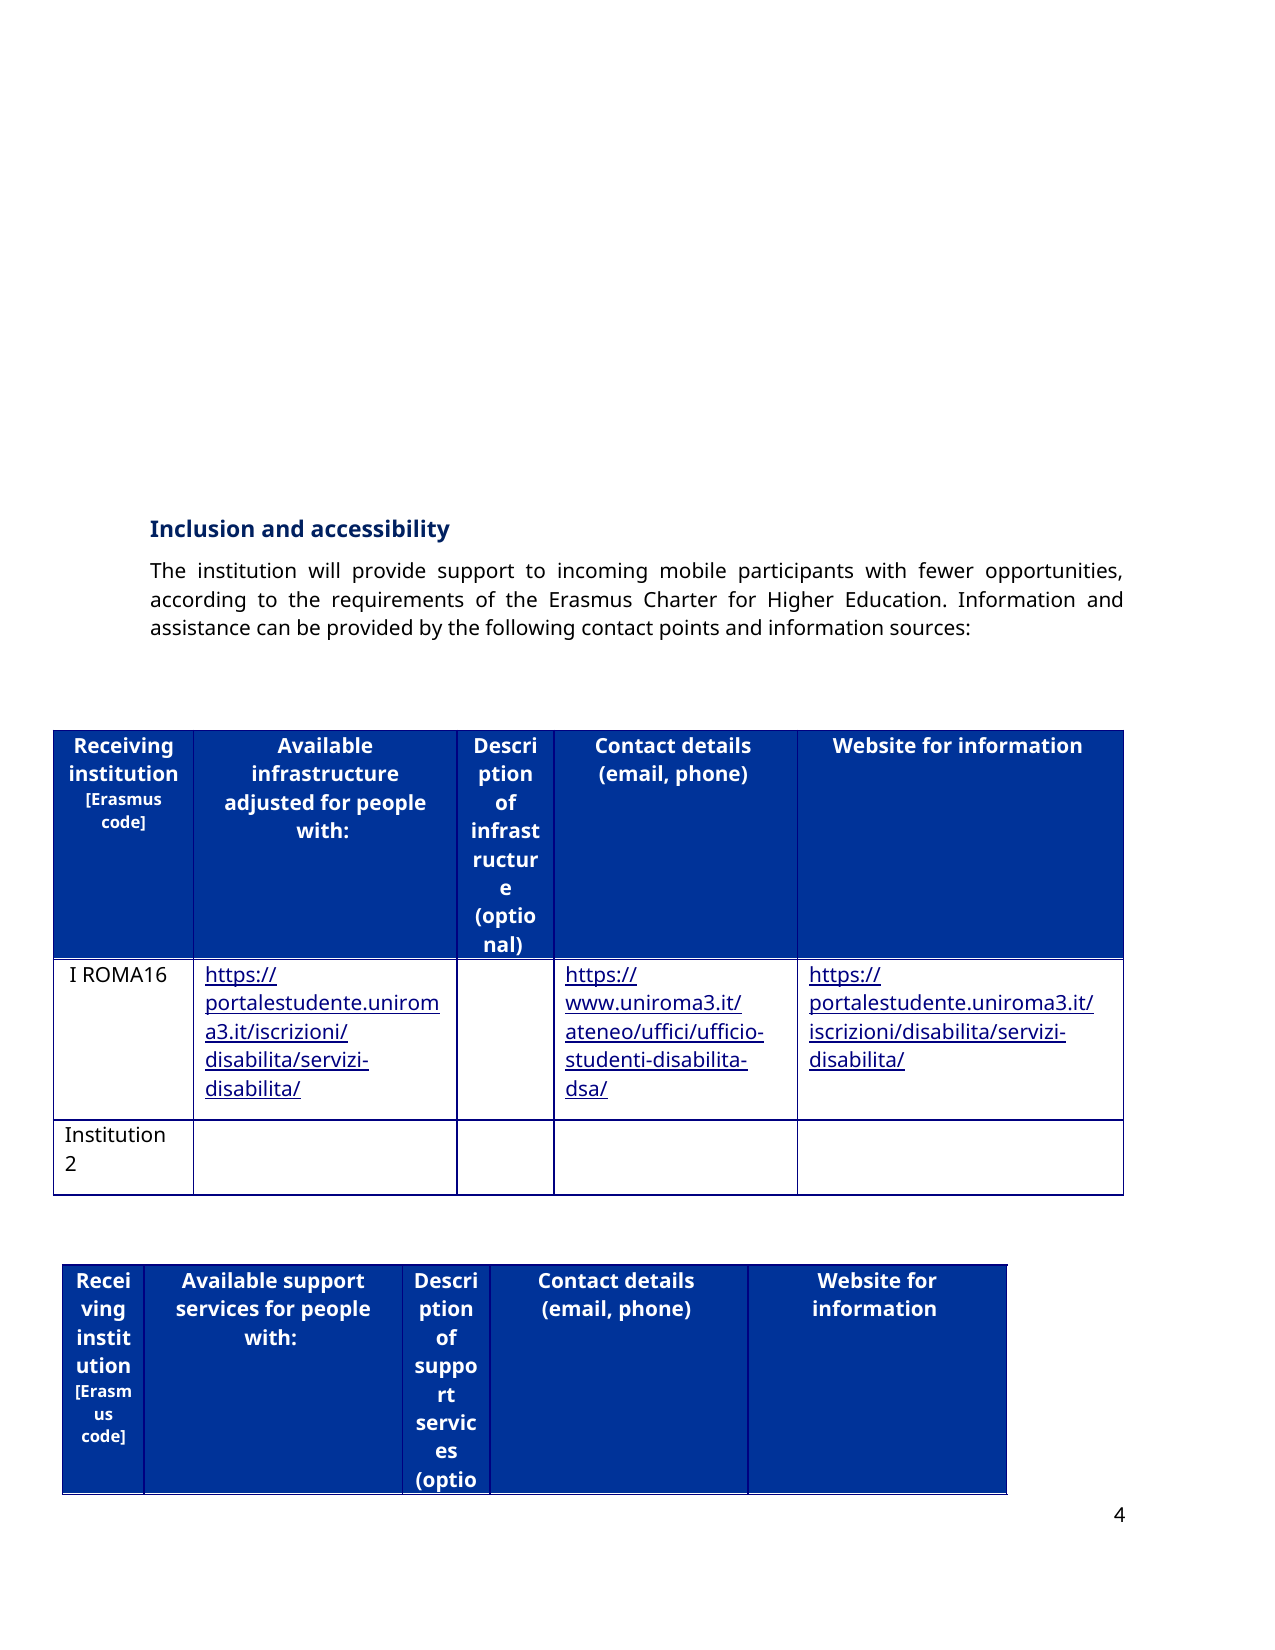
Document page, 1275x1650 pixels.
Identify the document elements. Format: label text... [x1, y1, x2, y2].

table_header Available support services for people with: [145, 1266, 402, 1493]
table_cell [458, 1121, 553, 1194]
table_cell https://portalestudente.uniroma3.it/iscrizioni/disabilita/servizi-disabilita/ [798, 960, 1123, 1119]
table_header Website for information [798, 731, 1123, 958]
table_header Contact details (email, phone) [491, 1266, 747, 1493]
table_cell [555, 1121, 797, 1194]
table_cell [194, 1121, 456, 1194]
table_header Website for information [749, 1266, 1006, 1493]
table_header Description of support services (optio [403, 1266, 489, 1493]
table_cell I ROMA16 [54, 960, 193, 1119]
table_header Description of infrastructure (optional) [458, 731, 553, 958]
table_cell https://www.uniroma3.it/ateneo/uffici/ufficio-studenti-disabilita-dsa/ [555, 960, 797, 1119]
table_cell Institution 2 [54, 1121, 193, 1194]
text Inclusion and accessibility [150, 512, 1125, 544]
text The institution will provide support to incoming mobile participants with fewer opportunities, according to the requirements of the Erasmus Charter for Higher Education. Information and assistance can be provided by the following contact points and information sources: [150, 556, 1125, 642]
table_header Receiving institution [Erasmus code] [54, 731, 193, 958]
table_cell https://portalestudente.uniroma3.it/iscrizioni/disabilita/servizi-disabilita/ [194, 960, 456, 1119]
table_header Receiving institution [Erasmus code] [63, 1266, 143, 1493]
table_header Available infrastructure adjusted for people with: [194, 731, 456, 958]
table_cell [798, 1121, 1123, 1194]
table_header Contact details (email, phone) [555, 731, 797, 958]
table_cell [458, 960, 553, 1119]
